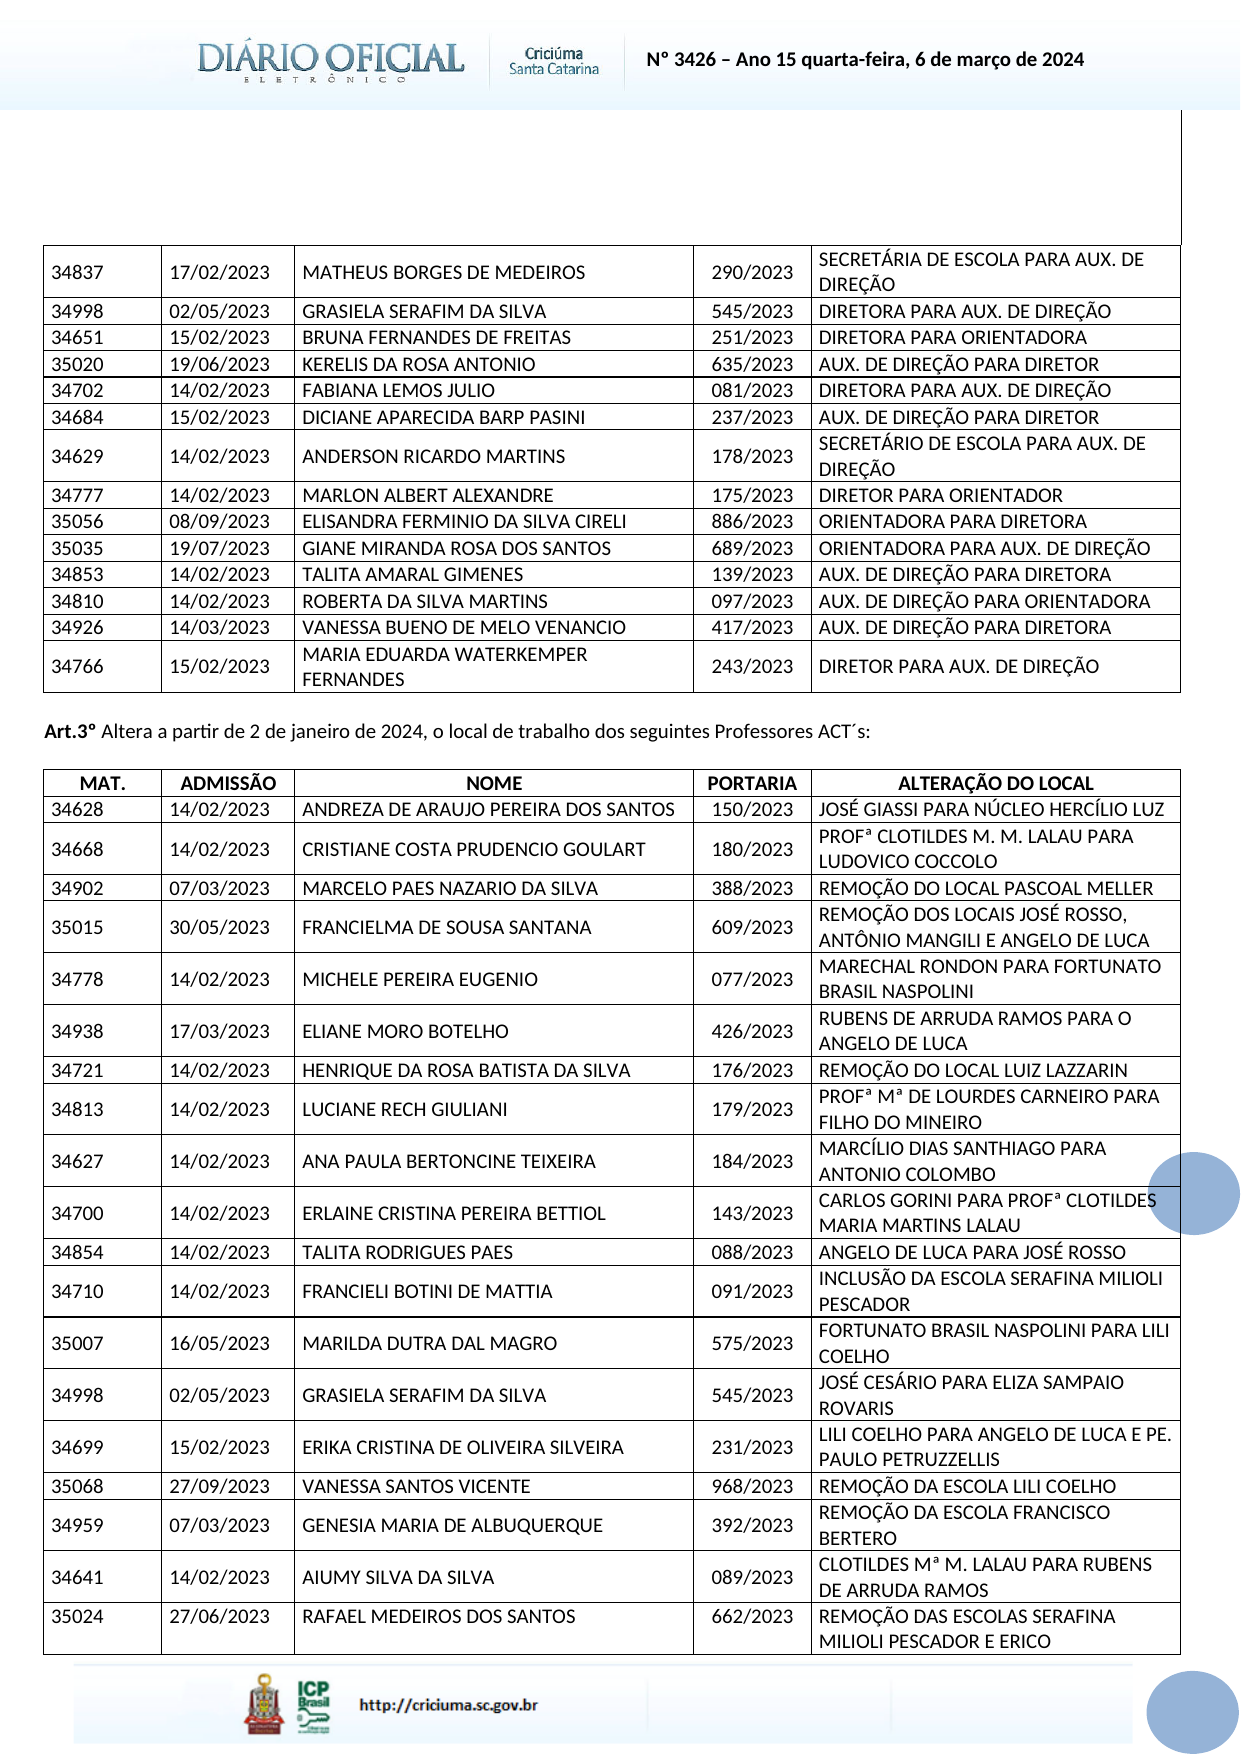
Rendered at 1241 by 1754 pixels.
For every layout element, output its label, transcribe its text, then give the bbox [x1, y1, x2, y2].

table_cell 34959 [44, 1500, 161, 1550]
table_cell MATHEUS BORGES DE MEDEIROS [295, 246, 693, 297]
table_cell JOSÉ CESÁRIO PARA ELIZA SAMPAIO ROVARIS [812, 1369, 1180, 1420]
table_cell MARCÍLIO DIAS SANTHIAGO PARA ANTONIO COLOMBO [812, 1135, 1180, 1186]
table_cell 14/02/2023 [162, 562, 294, 587]
table_cell REMOÇÃO DAS ESCOLAS SERAFINA MILIOLI PESCADOR E ERICO [812, 1603, 1180, 1654]
table_cell CLOTILDES Mª M. LALAU PARA RUBENS DE ARRUDA RAMOS [812, 1551, 1180, 1602]
table_cell 34710 [44, 1266, 161, 1316]
table_cell 243/2023 [694, 641, 811, 692]
table_cell 392/2023 [694, 1500, 811, 1550]
table_cell 35024 [44, 1603, 161, 1654]
table_cell 35056 [44, 509, 161, 534]
table_header NOME [295, 770, 693, 796]
table_cell 34702 [44, 378, 161, 403]
table_cell 150/2023 [694, 797, 811, 822]
table_cell 290/2023 [694, 246, 811, 297]
table_cell 15/02/2023 [162, 1421, 294, 1472]
table_header PORTARIA [694, 770, 811, 796]
table_cell 19/07/2023 [162, 535, 294, 561]
table_cell 19/06/2023 [162, 351, 294, 376]
table_header ADMISSÃO [162, 770, 294, 796]
table_cell 689/2023 [694, 535, 811, 561]
table_cell 27/06/2023 [162, 1603, 294, 1654]
table_cell 34853 [44, 562, 161, 587]
table_cell 34998 [44, 298, 161, 323]
table_cell REMOÇÃO DOS LOCAIS JOSÉ ROSSO, ANTÔNIO MANGILI E ANGELO DE LUCA [812, 901, 1180, 952]
table_cell ERLAINE CRISTINA PEREIRA BETTIOL [295, 1187, 693, 1238]
table_cell ANDREZA DE ARAUJO PEREIRA DOS SANTOS [295, 797, 693, 822]
table_cell 089/2023 [694, 1551, 811, 1602]
table_cell 231/2023 [694, 1421, 811, 1472]
table_cell DIRETORA PARA ORIENTADORA [812, 325, 1180, 350]
table_cell 34627 [44, 1135, 161, 1186]
table_cell 426/2023 [694, 1005, 811, 1056]
table_cell CARLOS GORINI PARA PROFª CLOTILDES MARIA MARTINS LALAU [812, 1187, 1180, 1238]
table_cell MARCELO PAES NAZARIO DA SILVA [295, 875, 693, 900]
table_cell 35020 [44, 351, 161, 376]
table_cell 35015 [44, 901, 161, 952]
table_cell ORIENTADORA PARA AUX. DE DIREÇÃO [812, 535, 1180, 561]
table_cell 088/2023 [694, 1239, 811, 1264]
table_cell 237/2023 [694, 404, 811, 429]
table_cell 34700 [44, 1187, 161, 1238]
table_cell JOSÉ GIASSI PARA NÚCLEO HERCÍLIO LUZ [812, 797, 1180, 822]
table_cell FABIANA LEMOS JULIO [295, 378, 693, 403]
table_cell 34721 [44, 1057, 161, 1082]
table_cell 14/02/2023 [162, 1084, 294, 1134]
table_cell LUCIANE RECH GIULIANI [295, 1084, 693, 1134]
table_cell HENRIQUE DA ROSA BATISTA DA SILVA [295, 1057, 693, 1082]
table_cell 143/2023 [694, 1187, 811, 1238]
table_cell 968/2023 [694, 1473, 811, 1498]
table_cell SECRETÁRIA DE ESCOLA PARA AUX. DE DIREÇÃO [812, 246, 1180, 297]
table_cell CRISTIANE COSTA PRUDENCIO GOULART [295, 823, 693, 874]
table_header MAT. [44, 770, 161, 796]
table_cell 14/03/2023 [162, 615, 294, 640]
table_cell 184/2023 [694, 1135, 811, 1186]
table_cell 662/2023 [694, 1603, 811, 1654]
table_cell 17/02/2023 [162, 246, 294, 297]
table_cell 08/09/2023 [162, 509, 294, 534]
table_cell 34766 [44, 641, 161, 692]
table_cell AUX. DE DIREÇÃO PARA DIRETOR [812, 404, 1180, 429]
table_cell REMOÇÃO DO LOCAL PASCOAL MELLER [812, 875, 1180, 900]
table_cell 34938 [44, 1005, 161, 1056]
table_cell 14/02/2023 [162, 430, 294, 481]
table_cell FORTUNATO BRASIL NASPOLINI PARA LILI COELHO [812, 1318, 1180, 1368]
table_cell 081/2023 [694, 378, 811, 403]
table_cell MARLON ALBERT ALEXANDRE [295, 482, 693, 508]
table_cell AIUMY SILVA DA SILVA [295, 1551, 693, 1602]
table_cell MICHELE PEREIRA EUGENIO [295, 953, 693, 1004]
table_cell GIANE MIRANDA ROSA DOS SANTOS [295, 535, 693, 561]
table_cell 417/2023 [694, 615, 811, 640]
table_cell 34813 [44, 1084, 161, 1134]
table_cell 34854 [44, 1239, 161, 1264]
table_cell 07/03/2023 [162, 875, 294, 900]
table_cell DIRETOR PARA AUX. DE DIREÇÃO [812, 641, 1180, 692]
table_cell 07/03/2023 [162, 1500, 294, 1550]
table_cell 179/2023 [694, 1084, 811, 1134]
table_cell 545/2023 [694, 1369, 811, 1420]
table_cell 15/02/2023 [162, 404, 294, 429]
table_cell 34778 [44, 953, 161, 1004]
table_cell ERIKA CRISTINA DE OLIVEIRA SILVEIRA [295, 1421, 693, 1472]
table_cell ANA PAULA BERTONCINE TEIXEIRA [295, 1135, 693, 1186]
table_cell 34629 [44, 430, 161, 481]
table_cell 251/2023 [694, 325, 811, 350]
table_cell AUX. DE DIREÇÃO PARA ORIENTADORA [812, 588, 1180, 613]
table_cell 34641 [44, 1551, 161, 1602]
table_cell ELIANE MORO BOTELHO [295, 1005, 693, 1056]
table_cell 14/02/2023 [162, 953, 294, 1004]
table_cell 14/02/2023 [162, 1239, 294, 1264]
table_cell 178/2023 [694, 430, 811, 481]
table_cell 35035 [44, 535, 161, 561]
table_cell 34810 [44, 588, 161, 613]
table_cell AUX. DE DIREÇÃO PARA DIRETOR [812, 351, 1180, 376]
table_cell 545/2023 [694, 298, 811, 323]
table_cell LILI COELHO PARA ANGELO DE LUCA E PE. PAULO PETRUZZELLIS [812, 1421, 1180, 1472]
table_cell TALITA RODRIGUES PAES [295, 1239, 693, 1264]
table_cell DIRETORA PARA AUX. DE DIREÇÃO [812, 378, 1180, 403]
table_cell ANDERSON RICARDO MARTINS [295, 430, 693, 481]
table_cell GRASIELA SERAFIM DA SILVA [295, 1369, 693, 1420]
table_cell 15/02/2023 [162, 325, 294, 350]
table_cell VANESSA BUENO DE MELO VENANCIO [295, 615, 693, 640]
table_cell FRANCIELMA DE SOUSA SANTANA [295, 901, 693, 952]
table_cell 886/2023 [694, 509, 811, 534]
table_cell ELISANDRA FERMINIO DA SILVA CIRELI [295, 509, 693, 534]
table_cell 14/02/2023 [162, 378, 294, 403]
table_cell 27/09/2023 [162, 1473, 294, 1498]
table_cell DICIANE APARECIDA BARP PASINI [295, 404, 693, 429]
table_cell 091/2023 [694, 1266, 811, 1316]
table_cell 16/05/2023 [162, 1318, 294, 1368]
table_cell 34777 [44, 482, 161, 508]
table_cell ROBERTA DA SILVA MARTINS [295, 588, 693, 613]
table_cell 14/02/2023 [162, 1551, 294, 1602]
table_cell 34837 [44, 246, 161, 297]
table_cell ANGELO DE LUCA PARA JOSÉ ROSSO [812, 1239, 1180, 1264]
table_cell PROFª CLOTILDES M. M. LALAU PARA LUDOVICO COCCOLO [812, 823, 1180, 874]
table_cell MARECHAL RONDON PARA FORTUNATO BRASIL NASPOLINI [812, 953, 1180, 1004]
table_cell TALITA AMARAL GIMENES [295, 562, 693, 587]
table_cell 139/2023 [694, 562, 811, 587]
table_cell 575/2023 [694, 1318, 811, 1368]
table_cell 14/02/2023 [162, 797, 294, 822]
table_cell 34651 [44, 325, 161, 350]
table_cell VANESSA SANTOS VICENTE [295, 1473, 693, 1498]
table_cell 609/2023 [694, 901, 811, 952]
text Art.3º Altera a partir de 2 de janeiro de 2024, o local de trabalho dos seguintes Professores ACT´s: [44, 718, 1181, 744]
table_cell 34998 [44, 1369, 161, 1420]
table_cell 097/2023 [694, 588, 811, 613]
table_cell 14/02/2023 [162, 1135, 294, 1186]
table_cell 14/02/2023 [162, 1266, 294, 1316]
table_cell 077/2023 [694, 953, 811, 1004]
table_cell REMOÇÃO DO LOCAL LUIZ LAZZARIN [812, 1057, 1180, 1082]
table_cell RUBENS DE ARRUDA RAMOS PARA O ANGELO DE LUCA [812, 1005, 1180, 1056]
table_cell 17/03/2023 [162, 1005, 294, 1056]
table_cell SECRETÁRIO DE ESCOLA PARA AUX. DE DIREÇÃO [812, 430, 1180, 481]
table_cell 02/05/2023 [162, 298, 294, 323]
table_cell INCLUSÃO DA ESCOLA SERAFINA MILIOLI PESCADOR [812, 1266, 1180, 1316]
table_cell 14/02/2023 [162, 1187, 294, 1238]
table_cell REMOÇÃO DA ESCOLA LILI COELHO [812, 1473, 1180, 1498]
table_cell RAFAEL MEDEIROS DOS SANTOS [295, 1603, 693, 1654]
table_cell 30/05/2023 [162, 901, 294, 952]
table_cell 15/02/2023 [162, 641, 294, 692]
table_cell ORIENTADORA PARA DIRETORA [812, 509, 1180, 534]
table_cell 635/2023 [694, 351, 811, 376]
table_cell AUX. DE DIREÇÃO PARA DIRETORA [812, 562, 1180, 587]
table_cell 14/02/2023 [162, 1057, 294, 1082]
table_cell AUX. DE DIREÇÃO PARA DIRETORA [812, 615, 1180, 640]
table_cell PROFª Mª DE LOURDES CARNEIRO PARA FILHO DO MINEIRO [812, 1084, 1180, 1134]
table_cell GRASIELA SERAFIM DA SILVA [295, 298, 693, 323]
table_cell 02/05/2023 [162, 1369, 294, 1420]
table_cell 34668 [44, 823, 161, 874]
table_cell 388/2023 [694, 875, 811, 900]
table_cell 176/2023 [694, 1057, 811, 1082]
table_header ALTERAÇÃO DO LOCAL [812, 770, 1180, 796]
table_cell 35007 [44, 1318, 161, 1368]
table_cell 35068 [44, 1473, 161, 1498]
table_cell DIRETOR PARA ORIENTADOR [812, 482, 1180, 508]
table_cell 14/02/2023 [162, 482, 294, 508]
table_cell 14/02/2023 [162, 588, 294, 613]
table_cell KERELIS DA ROSA ANTONIO [295, 351, 693, 376]
table_cell 34684 [44, 404, 161, 429]
table_cell FRANCIELI BOTINI DE MATTIA [295, 1266, 693, 1316]
table_cell 34628 [44, 797, 161, 822]
table_cell 14/02/2023 [162, 823, 294, 874]
table_cell 34699 [44, 1421, 161, 1472]
table_cell BRUNA FERNANDES DE FREITAS [295, 325, 693, 350]
table_cell 34902 [44, 875, 161, 900]
table_cell MARIA EDUARDA WATERKEMPER FERNANDES [295, 641, 693, 692]
table_cell 34926 [44, 615, 161, 640]
table_cell 175/2023 [694, 482, 811, 508]
table_cell MARILDA DUTRA DAL MAGRO [295, 1318, 693, 1368]
table_cell GENESIA MARIA DE ALBUQUERQUE [295, 1500, 693, 1550]
table_cell 180/2023 [694, 823, 811, 874]
table_cell REMOÇÃO DA ESCOLA FRANCISCO BERTERO [812, 1500, 1180, 1550]
table_cell DIRETORA PARA AUX. DE DIREÇÃO [812, 298, 1180, 323]
